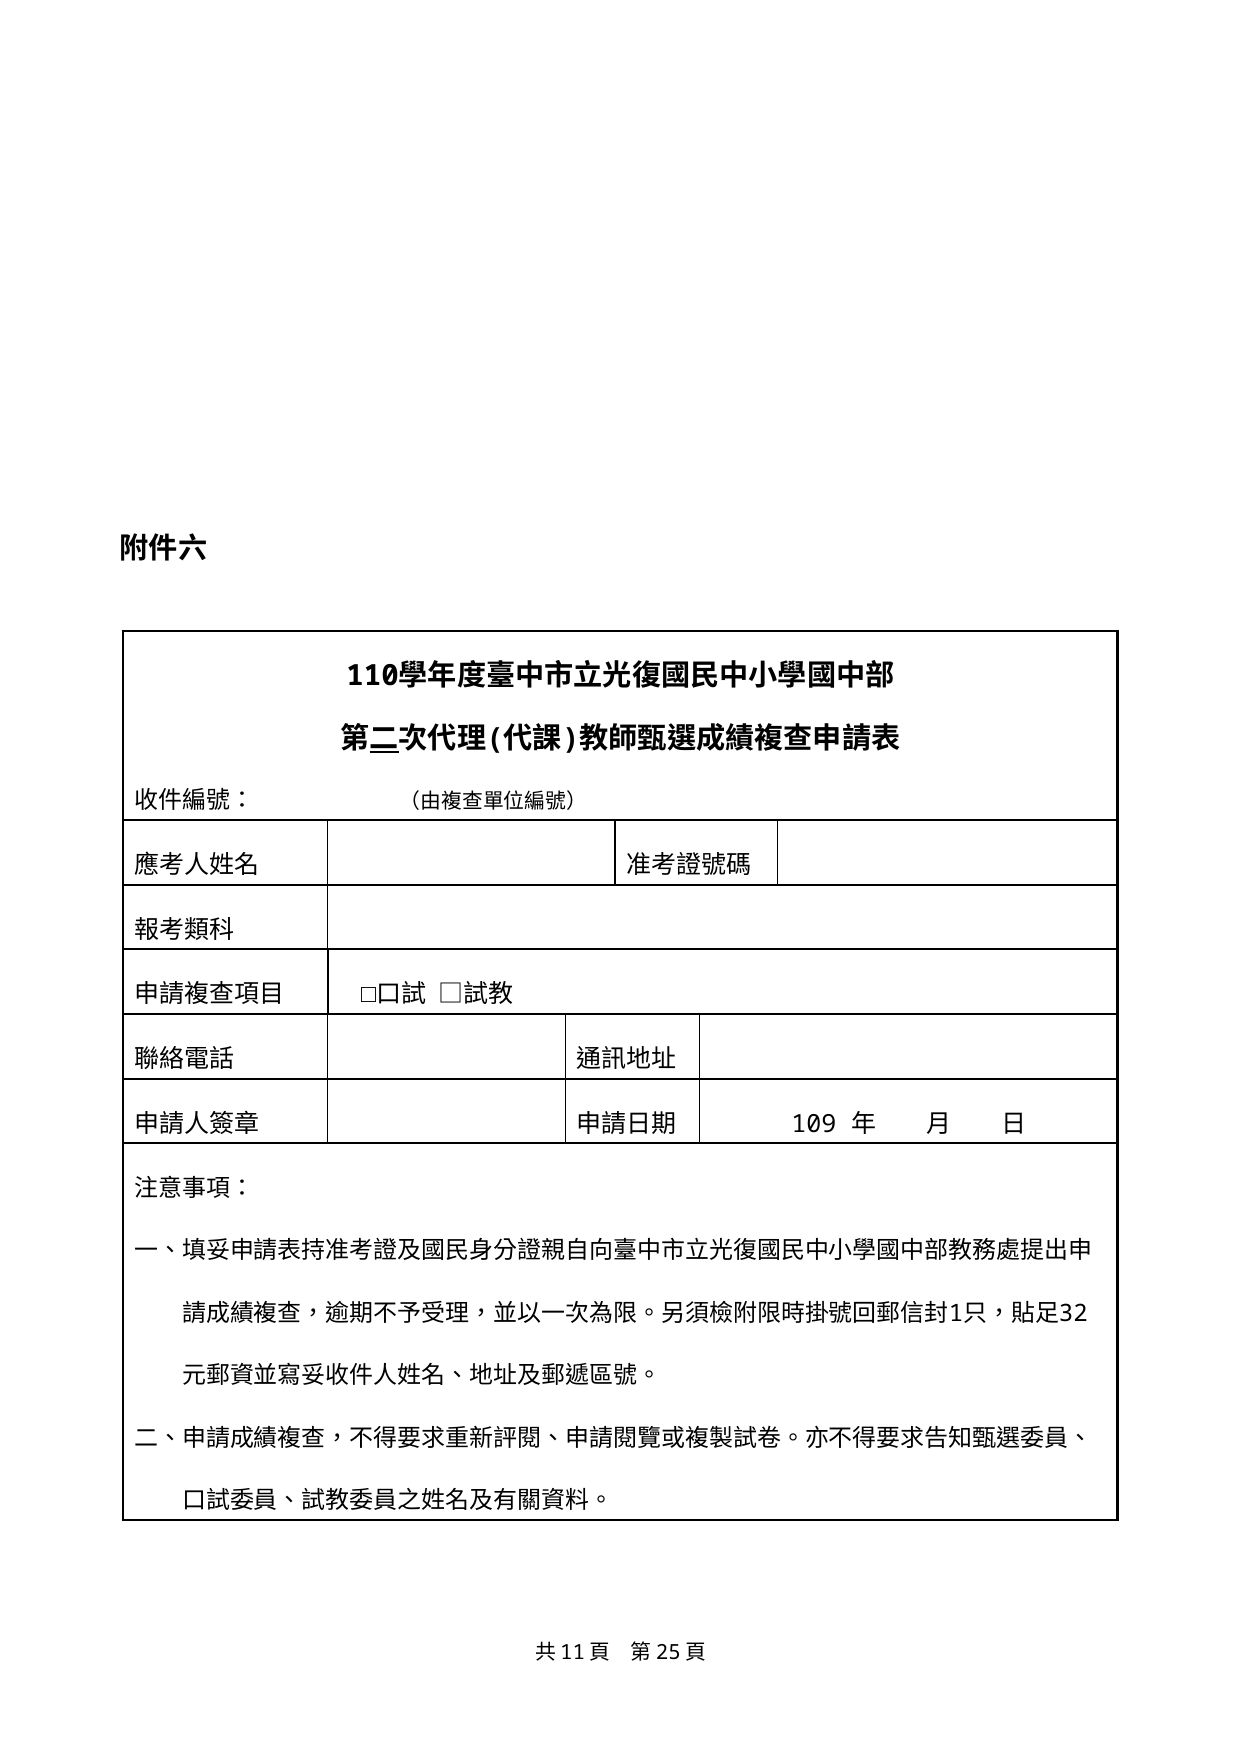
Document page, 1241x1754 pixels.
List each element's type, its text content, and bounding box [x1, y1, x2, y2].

table_cell [778, 821, 1116, 884]
table_cell 應考人姓名 [124, 821, 327, 884]
table_cell 申請人簽章 [124, 1080, 327, 1142]
table_cell 准考證號碼 [616, 821, 777, 884]
table_cell [328, 886, 1116, 948]
table_cell 申請複查項目 [124, 950, 327, 1013]
table_cell [328, 1015, 565, 1077]
table_cell 109 年 月 日 [700, 1080, 1116, 1142]
table_cell 申請日期 [566, 1080, 699, 1142]
table_cell [328, 821, 614, 884]
table_cell □口試 □試教 [329, 950, 1116, 1013]
text 附件六 [118, 504, 1122, 567]
table_cell 聯絡電話 [124, 1015, 327, 1077]
table_header 110學年度臺中市立光復國民中小學國中部 第二次代理(代課)教師甄選成績複查申請表 收件編號： （由複查單位編號） [124, 632, 1116, 819]
table_cell 報考類科 [124, 886, 327, 948]
table_cell 通訊地址 [566, 1015, 699, 1077]
table_cell [700, 1015, 1116, 1077]
table_cell [328, 1080, 565, 1142]
table_cell 注意事項： 一、填妥申請表持准考證及國民身分證親自向臺中市立光復國民中小學國中部教務處提出申請成績複查，逾期不予受理，並以一次為限。另須檢附限時掛號回郵信封1只，貼足32元郵資並寫妥收件人姓名、地址及郵遞區號。 二、申請成績複查，不得要求重新評閱、申請閱覽或複製試卷。亦不得要求告知甄選委員、口試委員、試教委員之姓名及有關資料。 [124, 1144, 1116, 1519]
